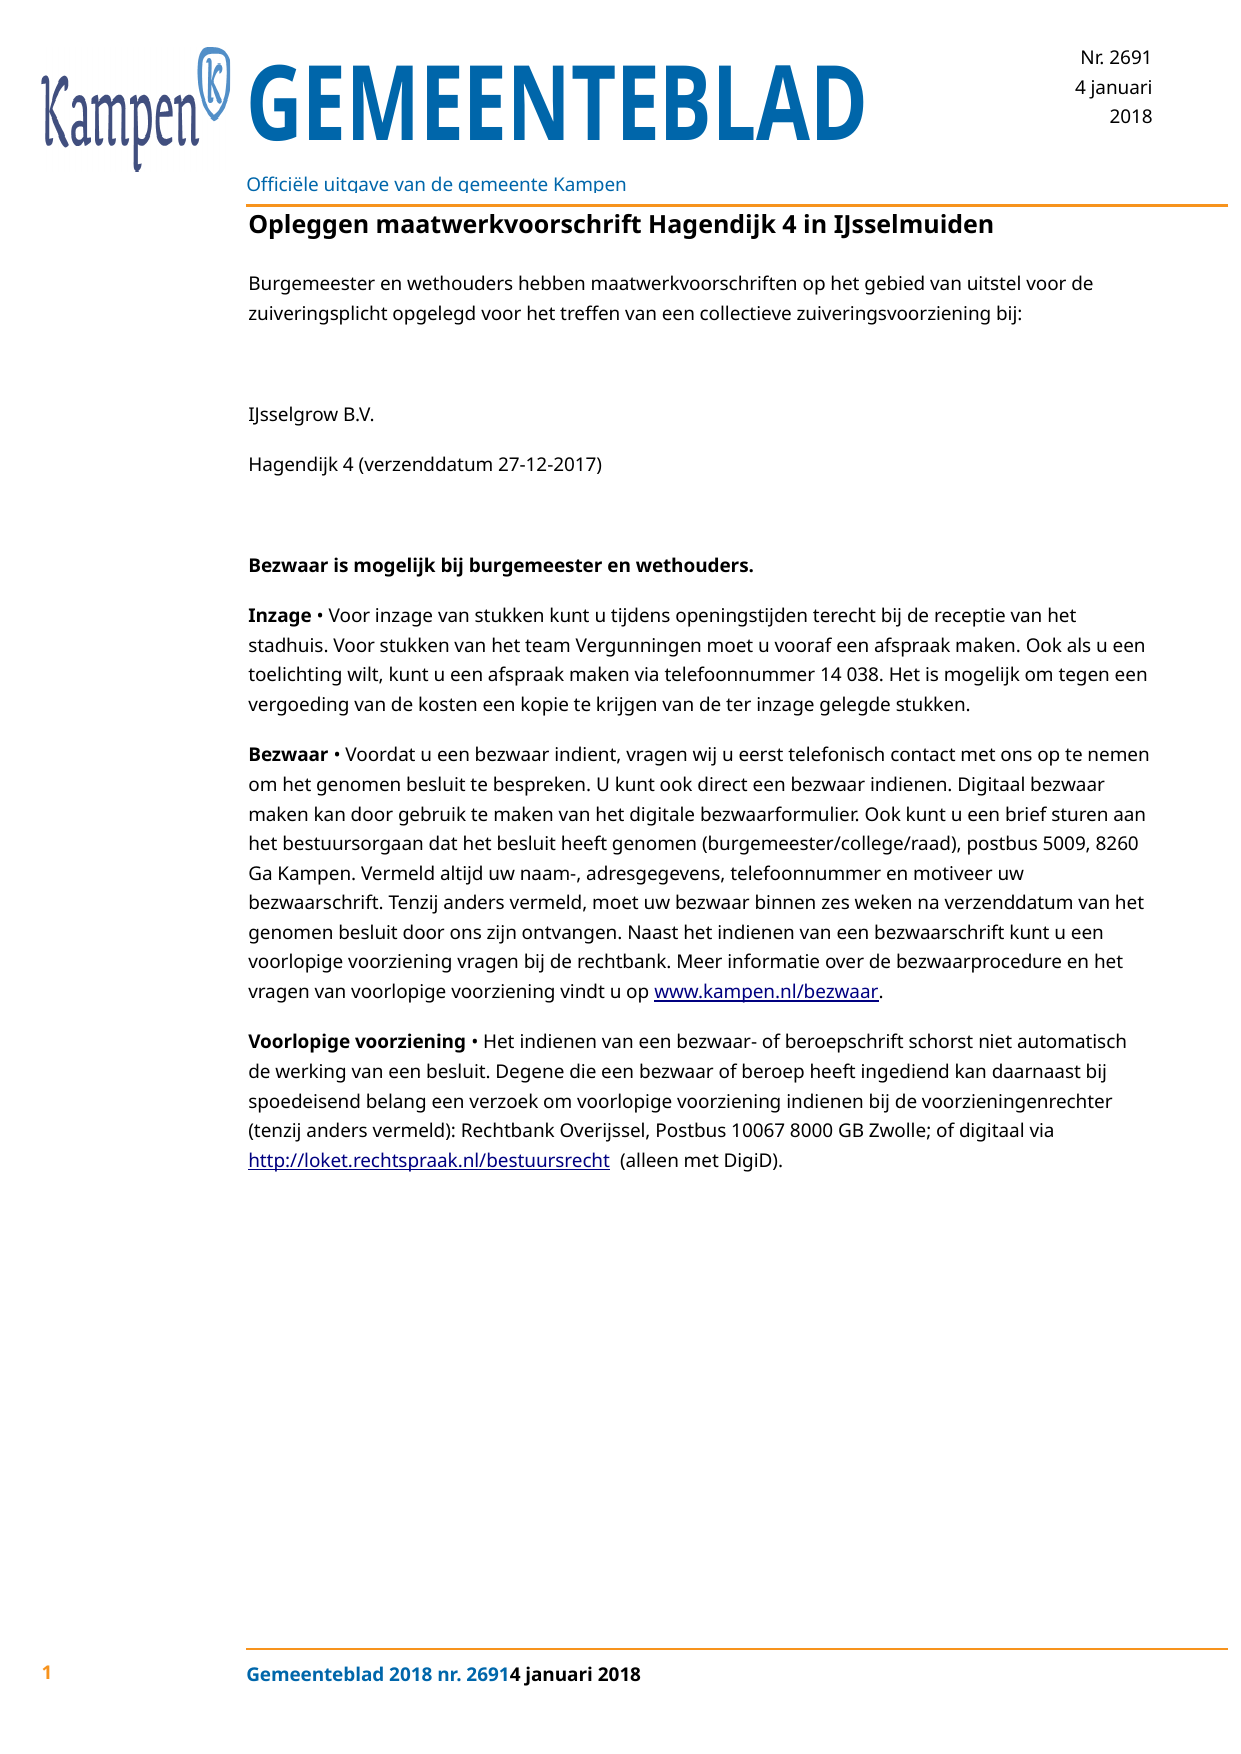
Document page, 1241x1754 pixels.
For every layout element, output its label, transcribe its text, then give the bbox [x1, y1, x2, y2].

text Opleggen maatwerkvoorschrift Hagendijk 4 in IJsselmuiden [248, 207, 1152, 241]
text IJsselgrow B.V. [248, 401, 1152, 426]
text Voorlopige voorziening • Het indienen van een bezwaar- of beroepschrift schorst niet automatisch de werking van een besluit. Degene die een bezwaar of beroep heeft ingediend kan daarnaast bij spoedeisend belang een verzoek om voorlopige voorziening indienen bij de voorzieningenrechter (tenzij anders vermeld): Rechtbank Overijssel, Postbus 10067 8000 GB Zwolle; of digitaal via http://loket.rechtspraak.nl/bestuursrecht (alleen met DigiD). [248, 1029, 1152, 1173]
text Bezwaar is mogelijk bij burgemeester en wethouders. [248, 552, 1152, 578]
text Inzage • Voor inzage van stukken kunt u tijdens openingstijden terecht bij de receptie van het stadhuis. Voor stukken van het team Vergunningen moet u vooraf een afspraak maken. Ook als u een toelichting wilt, kunt u een afspraak maken via telefoonnummer 14 038. Het is mogelijk om tegen een vergoeding van de kosten een kopie te krijgen van de ter inzage gelegde stukken. [248, 602, 1152, 717]
picture [41, 47, 231, 172]
text Burgemeester en wethouders hebben maatwerkvoorschriften op het gebied van uitstel voor de zuiveringsplicht opgelegd voor het treffen van een collectieve zuiveringsvoorziening bij: [248, 270, 1152, 326]
text Bezwaar • Voordat u een bezwaar indient, vragen wij u eerst telefonisch contact met ons op te nemen om het genomen besluit te bespreken. U kunt ook direct een bezwaar indienen. Digitaal bezwaar maken kan door gebruik te maken van het digitale bezwaarformulier. Ook kunt u een brief sturen aan het bestuursorgaan dat het besluit heeft genomen (burgemeester/college/raad), postbus 5009, 8260 Ga Kampen. Vermeld altijd uw naam-, adresgegevens, telefoonnummer en motiveer uw bezwaarschrift. Tenzij anders vermeld, moet uw bezwaar binnen zes weken na verzenddatum van het genomen besluit door ons zijn ontvangen. Naast het indienen van een bezwaarschrift kunt u een voorlopige voorziening vragen bij de rechtbank. Meer informatie over de bezwaarprocedure en het vragen van voorlopige voorziening vindt u op www.kampen.nl/bezwaar. [248, 742, 1152, 1004]
text Hagendijk 4 (verzenddatum 27-12-2017) [248, 451, 1152, 477]
